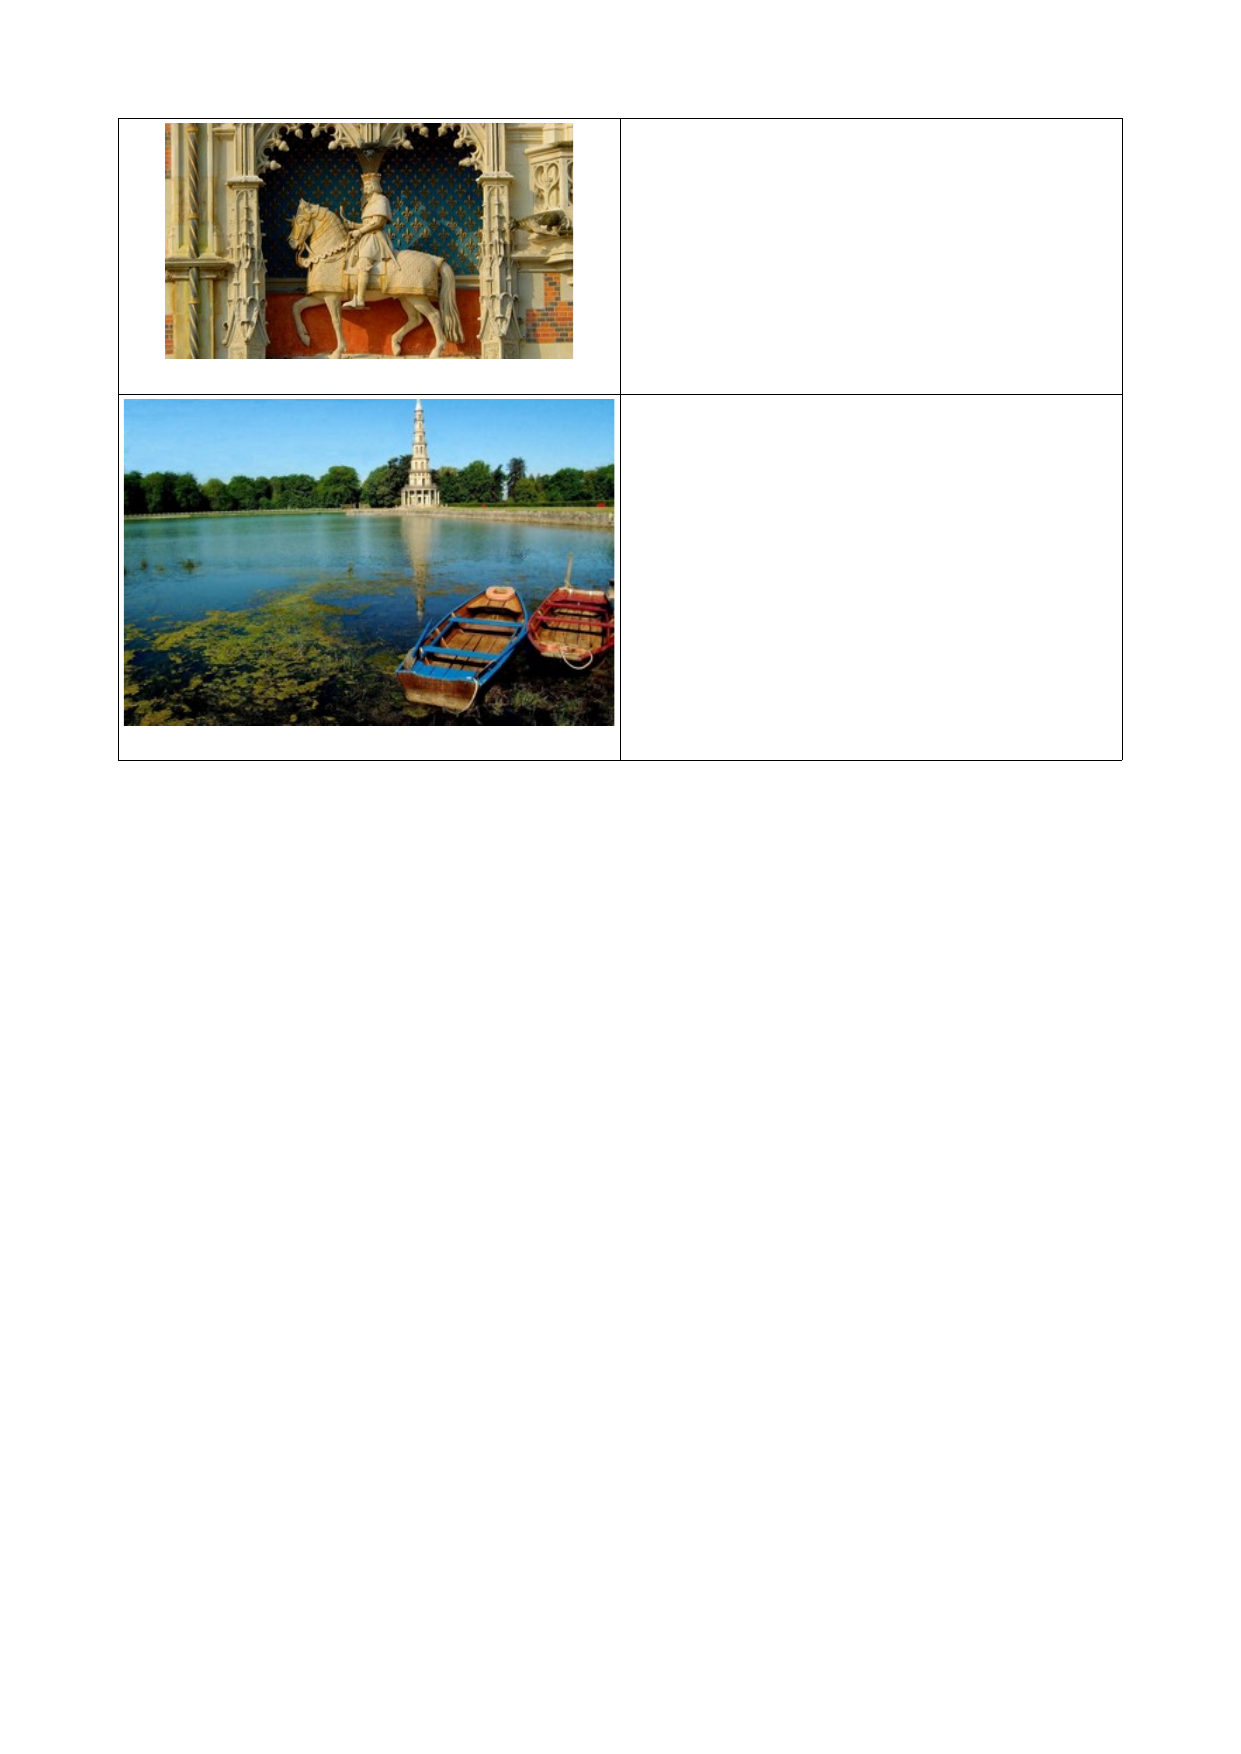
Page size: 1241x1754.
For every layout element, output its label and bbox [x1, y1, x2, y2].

table_cell [119, 395, 620, 760]
picture [165, 123, 574, 359]
table_cell [621, 395, 1122, 760]
table_cell [119, 119, 620, 393]
picture [123, 399, 615, 726]
table_cell [621, 119, 1122, 393]
